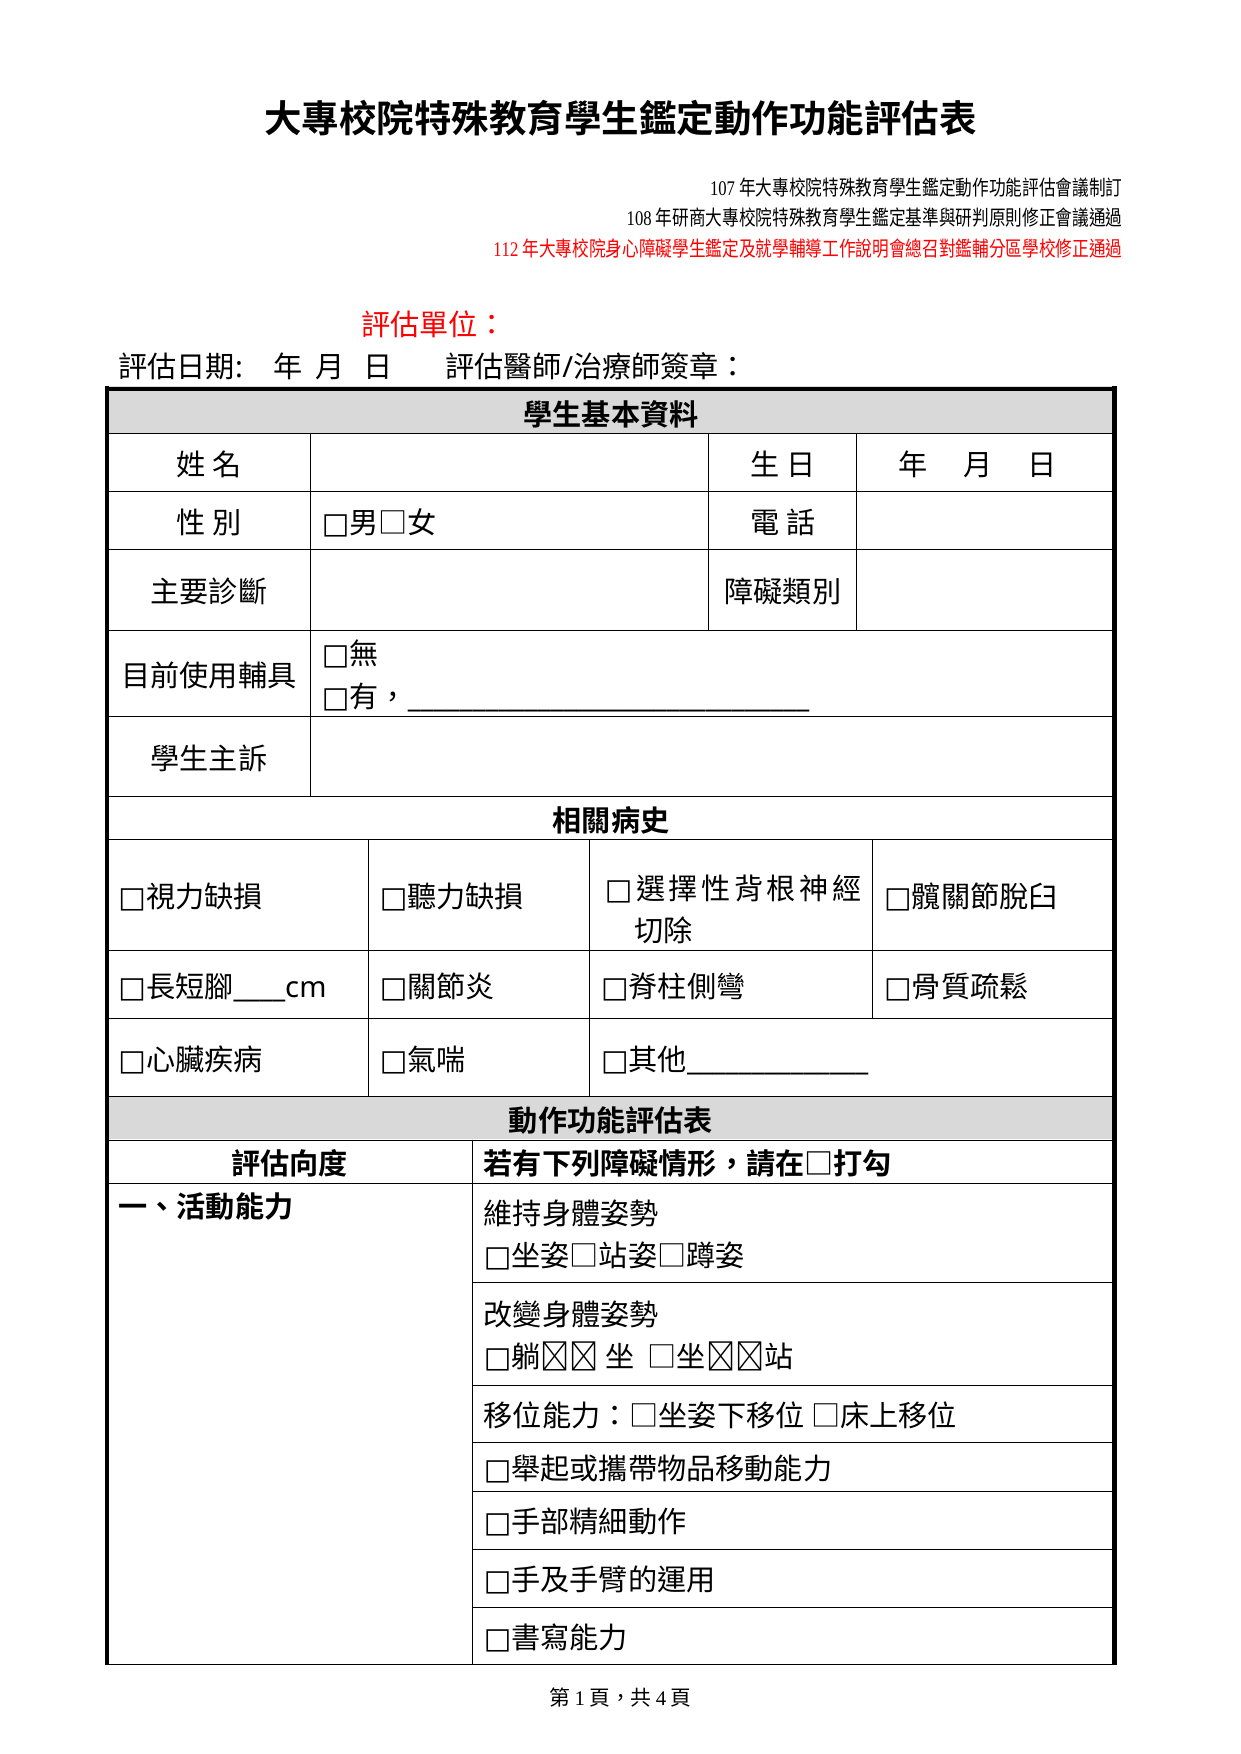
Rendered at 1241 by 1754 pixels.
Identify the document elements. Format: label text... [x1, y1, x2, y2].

table_cell 主要診斷 [109, 550, 310, 630]
table_cell [311, 550, 708, 630]
table_cell □氣喘 [369, 1019, 589, 1096]
table_cell □選擇性背根神經切除 [590, 840, 872, 950]
table_cell □舉起或攜帶物品移動能力 [473, 1443, 1112, 1491]
table_cell 移位能力：□坐姿下移位 □床上移位 [473, 1386, 1112, 1442]
table_cell □手部精細動作 [473, 1492, 1112, 1549]
table_cell 電 話 [709, 492, 856, 549]
table_cell □髖關節脫臼 [873, 840, 1112, 950]
table_cell □無 □有，_______________________________ [311, 631, 1112, 716]
table_cell [857, 492, 1112, 549]
text 大專校院特殊教育學生鑑定動作功能評估表 [118, 89, 1122, 143]
table_cell 學生主訴 [109, 717, 310, 796]
table_cell 姓 名 [109, 434, 310, 491]
table_cell □長短腳____cm [109, 951, 368, 1017]
table_cell 目前使用輔具 [109, 631, 310, 716]
table_cell 動作功能評估表 [109, 1097, 1112, 1139]
table_cell [311, 434, 708, 491]
table_cell □關節炎 [369, 951, 589, 1017]
table_cell [311, 717, 1112, 796]
table_cell □男□女 [311, 492, 708, 549]
table_header 學生基本資料 [109, 391, 1112, 433]
table_cell □其他______________ [590, 1019, 1112, 1096]
table_cell 年 月 日 [857, 434, 1112, 491]
table_cell 一、活動能力 [109, 1184, 472, 1664]
table_cell □書寫能力 [473, 1608, 1112, 1664]
table_cell 性 別 [109, 492, 310, 549]
text 評估日期: 年 月 日 評估醫師/治療師簽章： [118, 344, 1107, 386]
table_cell □心臟疾病 [109, 1019, 368, 1096]
table_cell 評估向度 [109, 1141, 472, 1183]
text 107年大專校院特殊教育學生鑑定動作功能評估會議制訂 [118, 171, 1122, 202]
table_cell □脊柱側彎 [590, 951, 872, 1017]
text 112年大專校院身心障礙學生鑑定及就學輔導工作說明會總召對鑑輔分區學校修正通過 [118, 232, 1122, 262]
table_cell 障礙類別 [709, 550, 856, 630]
text 108年研商大專校院特殊教育學生鑑定基準與研判原則修正會議通過 [118, 202, 1122, 232]
table_cell □視力缺損 [109, 840, 368, 950]
table_cell [857, 550, 1112, 630]
table_cell □聽力缺損 [369, 840, 589, 950]
table_cell 生 日 [709, 434, 856, 491]
table_cell 若有下列障礙情形，請在□打勾 [473, 1141, 1112, 1183]
table_cell □手及手臂的運用 [473, 1550, 1112, 1607]
table_cell 維持身體姿勢 □坐姿□站姿□蹲姿 [473, 1184, 1112, 1282]
table_cell 相關病史 [109, 797, 1112, 839]
table_cell □骨質疏鬆 [873, 951, 1112, 1017]
table_cell 改變身體姿勢 □躺 坐 □坐站 [473, 1283, 1112, 1385]
text 評估單位： [118, 302, 991, 344]
